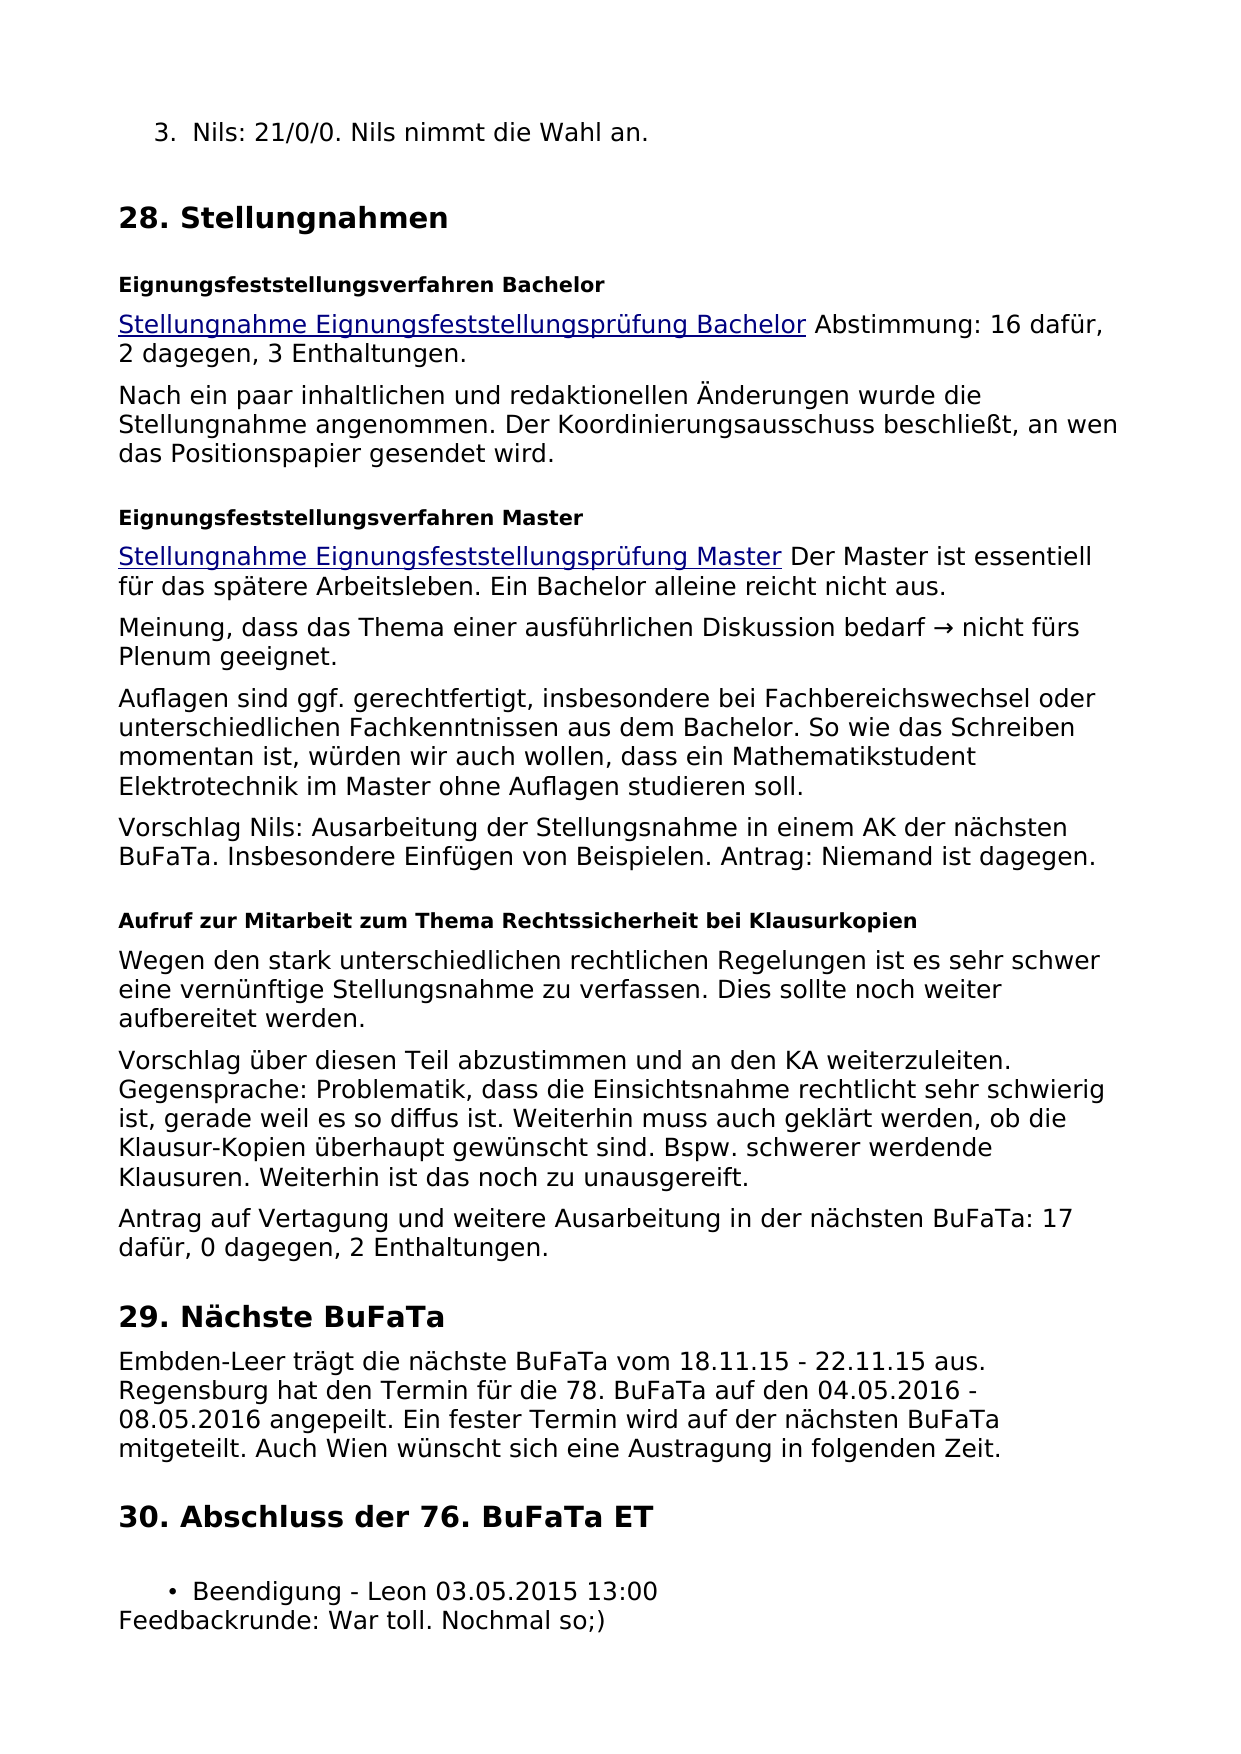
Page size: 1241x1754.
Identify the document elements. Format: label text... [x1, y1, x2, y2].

text Embden-Leer trägt die nächste BuFaTa vom 18.11.15 - 22.11.15 aus. Regensburg hat den Termin für die 78. BuFaTa auf den 04.05.2016 - 08.05.2016 angepeilt. Ein fester Termin wird auf der nächsten BuFaTa mitgeteilt. Auch Wien wünscht sich eine Austragung in folgenden Zeit. [118, 1347, 1122, 1463]
subtitle Eignungsfeststellungsverfahren Bachelor [118, 273, 1122, 297]
text Antrag auf Vertagung und weitere Ausarbeitung in der nächsten BuFaTa: 17 dafür, 0 dagegen, 2 Enthaltungen. [118, 1204, 1122, 1263]
subtitle 29. Nächste BuFaTa [118, 1300, 1122, 1334]
text Meinung, dass das Thema einer ausführlichen Diskussion bedarf → nicht fürs Plenum geeignet. [118, 613, 1122, 672]
text Feedbackrunde: War toll. Nochmal so;) [118, 1606, 1122, 1635]
text Vorschlag Nils: Ausarbeitung der Stellungsnahme in einem AK der nächsten BuFaTa. Insbesondere Einfügen von Beispielen. Antrag: Niemand ist dagegen. [118, 813, 1122, 872]
subtitle 28. Stellungnahmen [118, 202, 1122, 236]
subtitle Eignungsfeststellungsverfahren Master [118, 506, 1122, 530]
text Vorschlag über diesen Teil abzustimmen und an den KA weiterzuleiten. Gegensprache: Problematik, dass die Einsichtsnahme rechtlicht sehr schwierig ist, gerade weil es so diffus ist. Weiterhin muss auch geklärt werden, ob die Klausur-Kopien überhaupt gewünscht sind. Bspw. schwerer werdende Klausuren. Weiterhin ist das noch zu unausgereift. [118, 1046, 1122, 1192]
text Wegen den stark unterschiedlichen rechtlichen Regelungen ist es sehr schwer eine vernünftige Stellungsnahme zu verfassen. Dies sollte noch weiter aufbereitet werden. [118, 946, 1122, 1033]
text Auflagen sind ggf. gerechtfertigt, insbesondere bei Fachbereichswechsel oder unterschiedlichen Fachkenntnissen aus dem Bachelor. So wie das Schreiben momentan ist, würden wir auch wollen, dass ein Mathematikstudent Elektrotechnik im Master ohne Auflagen studieren soll. [118, 684, 1122, 801]
text Stellungnahme Eignungsfeststellungsprüfung Master Der Master ist essentiell für das spätere Arbeitsleben. Ein Bachelor alleine reicht nicht aus. [118, 543, 1122, 601]
list Beendigung - Leon 03.05.2015 13:00 [177, 1577, 1122, 1606]
text Nach ein paar inhaltlichen und redaktionellen Änderungen wurde die Stellungnahme angenommen. Der Koordinierungsausschuss beschließt, an wen das Positionspapier gesendet wird. [118, 381, 1122, 468]
list Nils: 21/0/0. Nils nimmt die Wahl an. [177, 118, 1122, 147]
text Stellungnahme Eignungsfeststellungsprüfung Bachelor Abstimmung: 16 dafür, 2 dagegen, 3 Enthaltungen. [118, 310, 1122, 368]
subtitle 30. Abschluss der 76. BuFaTa ET [118, 1501, 1122, 1535]
subtitle Aufruf zur Mitarbeit zum Thema Rechtssicherheit bei Klausurkopien [118, 909, 1122, 933]
